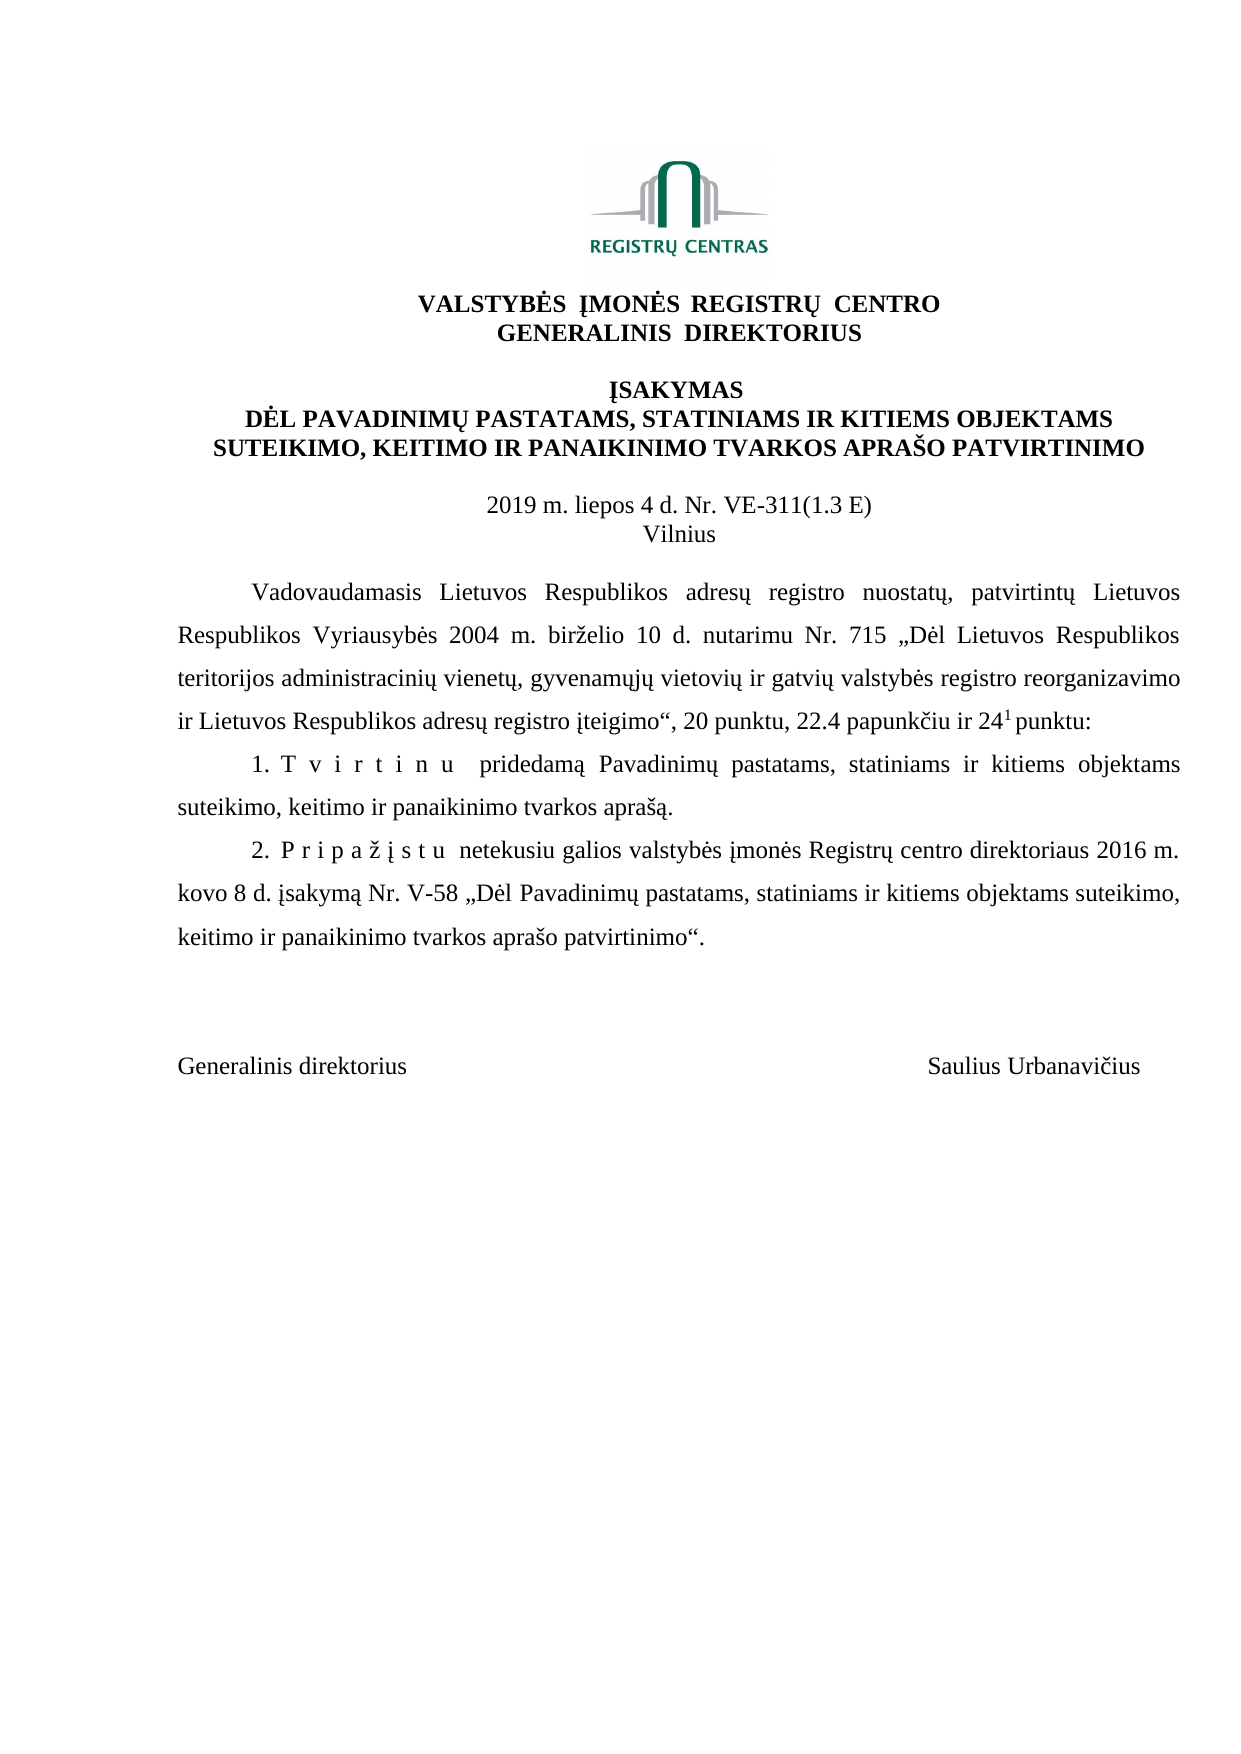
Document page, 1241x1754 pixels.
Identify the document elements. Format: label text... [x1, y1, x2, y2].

text Vilnius [177, 519, 1181, 548]
text GENERALINIS DIREKTORIUS [177, 318, 1181, 347]
text VALSTYBĖS ĮMONĖS REGISTRŲ CENTRO [177, 289, 1181, 318]
text DĖL Pavadinimų pastatams, statiniams ir kitiems objektams suteikimo, keitimo ir panaikinimo TVARKOS aprašO PATVIRTINIMO [177, 404, 1181, 462]
text 2019 m. liepos 4 d. Nr. VE-311(1.3 E) [177, 490, 1181, 519]
text ĮSAKYMAS [177, 375, 1181, 404]
text 1. T v i r t i n u pridedamą Pavadinimų pastatams, statiniams ir kitiems objektams suteikimo, keitimo ir panaikinimo tvarkos aprašą. [177, 749, 1181, 821]
text 2. P r i p a ž į s t u netekusiu galios valstybės įmonės Registrų centro direktoriaus 2016 m. kovo 8 d. įsakymą Nr. V-58 „Dėl Pavadinimų pastatams, statiniams ir kitiems objektams suteikimo, keitimo ir panaikinimo tvarkos aprašo patvirtinimo“. [177, 835, 1181, 950]
text Vadovaudamasis Lietuvos Respublikos adresų registro nuostatų, patvirtintų Lietuvos Respublikos Vyriausybės 2004 m. birželio 10 d. nutarimu Nr. 715 „Dėl Lietuvos Respublikos teritorijos administracinių vienetų, gyvenamųjų vietovių ir gatvių valstybės registro reorganizavimo ir Lietuvos Respublikos adresų registro įteigimo“, 20 punktu, 22.4 papunkčiu ir 241 punktu: [177, 577, 1181, 735]
text Generalinis direktorius Saulius Urbanavičius [177, 1051, 1181, 1080]
